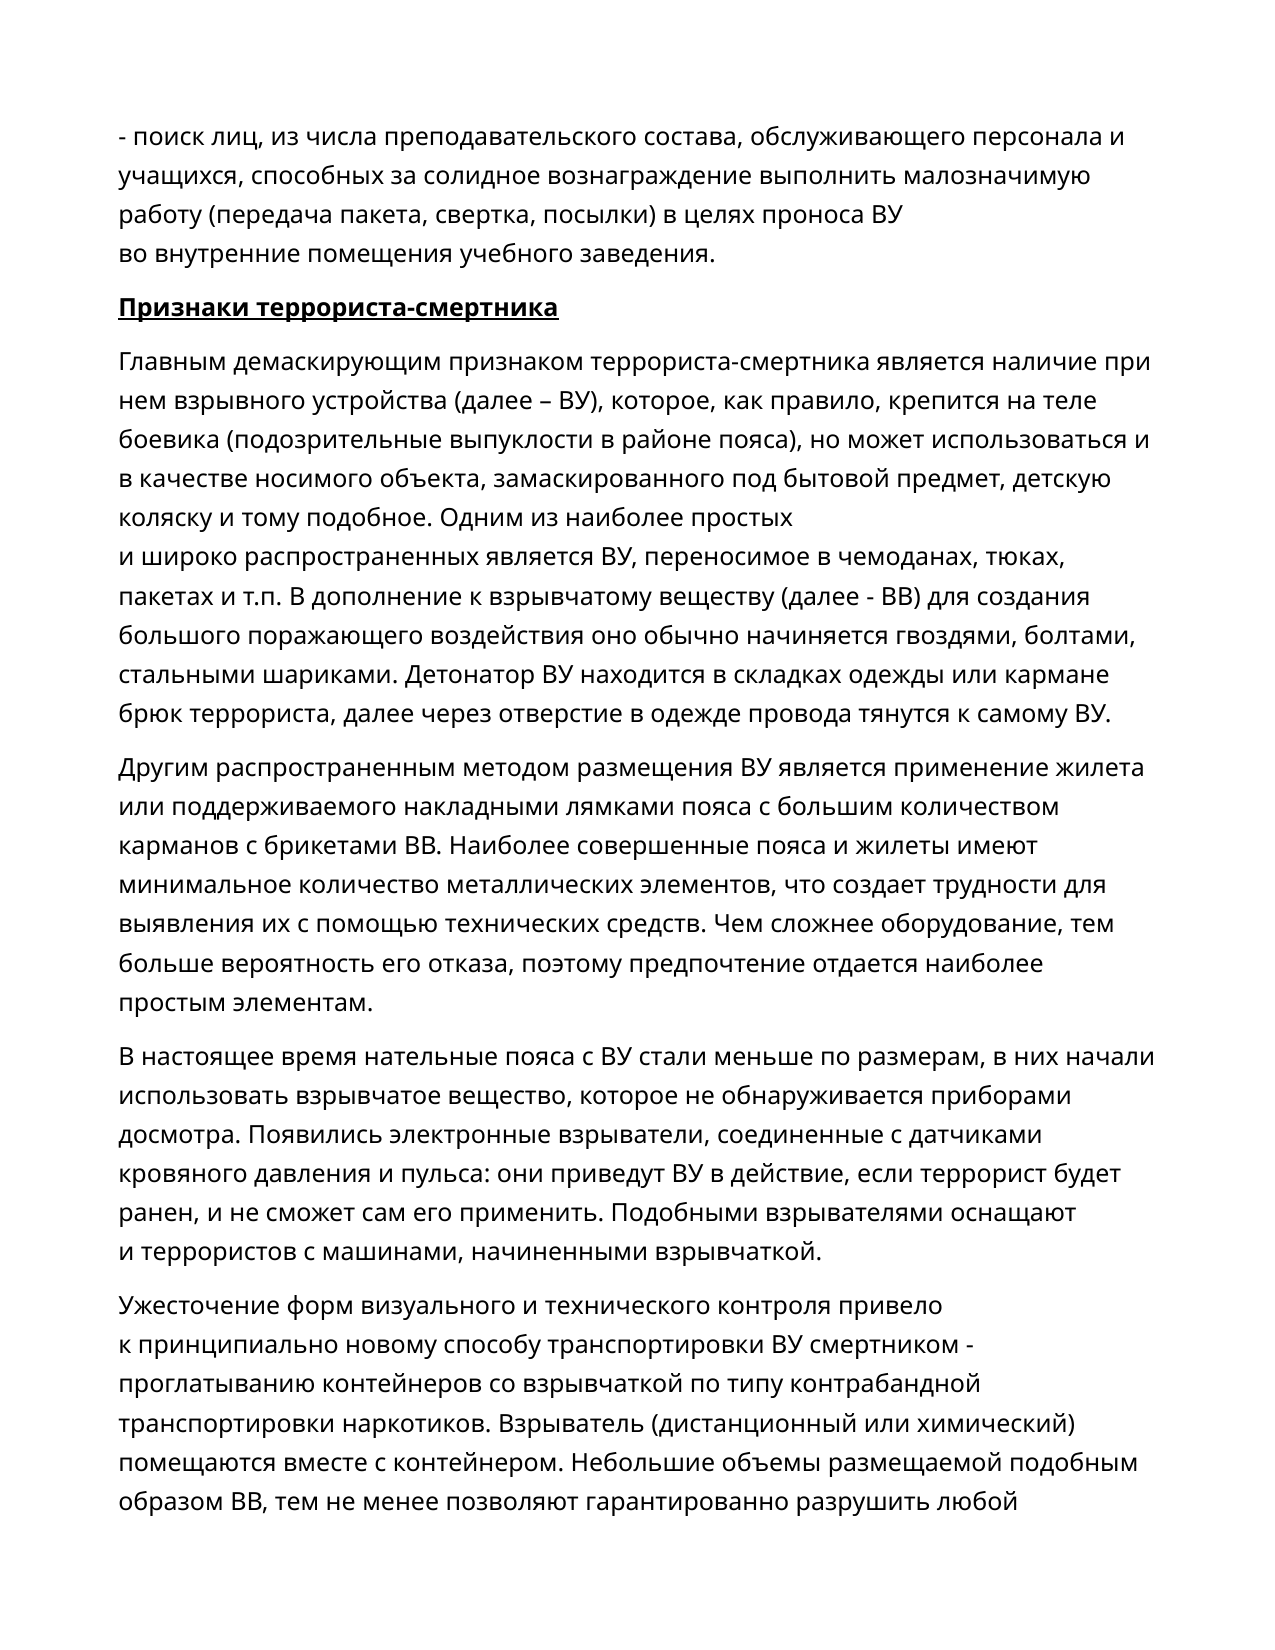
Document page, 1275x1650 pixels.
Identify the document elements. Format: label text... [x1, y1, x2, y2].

text В настоящее время нательные пояса с ВУ стали меньше по размерам, в них начали использовать взрывчатое вещество, которое не обнаруживается приборами досмотра. Появились электронные взрыватели, соединенные с датчиками кровяного давления и пульса: они приведут ВУ в действие, если террорист будет ранен, и не сможет сам его применить. Подобными взрывателями оснащают и террористов с машинами, начиненными взрывчаткой. [118, 1038, 1157, 1268]
text - поиск лиц, из числа преподавательского состава, обслуживающего персонала и учащихся, способных за солидное вознаграждение выполнить малозначимую работу (передача пакета, свертка, посылки) в целях проноса ВУ во внутренние помещения учебного заведения. [118, 118, 1157, 270]
text Признаки террориста-смертника [118, 289, 1157, 323]
text Другим распространенным методом размещения ВУ является применение жилета или поддерживаемого накладными лямками пояса с большим количеством карманов с брикетами ВВ. Наиболее совершенные пояса и жилеты имеют минимальное количество металлических элементов, что создает трудности для выявления их с помощью технических средств. Чем сложнее оборудование, тем больше вероятность его отказа, поэтому предпочтение отдается наиболее простым элементам. [118, 749, 1157, 1018]
text Главным демаскирующим признаком террориста-смертника является наличие при нем взрывного устройства (далее – ВУ), которое, как правило, крепится на теле боевика (подозрительные выпуклости в районе пояса), но может использоваться и в качестве носимого объекта, замаскированного под бытовой предмет, детскую коляску и тому подобное. Одним из наиболее простых и широко распространенных является ВУ, переносимое в чемоданах, тюках, пакетах и т.п. В дополнение к взрывчатому веществу (далее - ВВ) для создания большого поражающего воздействия оно обычно начиняется гвоздями, болтами, стальными шариками. Детонатор ВУ находится в складках одежды или кармане брюк террориста, далее через отверстие в одежде провода тянутся к самому ВУ. [118, 343, 1157, 730]
text Ужесточение форм визуального и технического контроля привело к принципиально новому способу транспортировки ВУ смертником - проглатыванию контейнеров со взрывчаткой по типу контрабандной транспортировки наркотиков. Взрыватель (дистанционный или химический) помещаются вместе с контейнером. Небольшие объемы размещаемой подобным образом ВВ, тем не менее позволяют гарантированно разрушить любой [118, 1288, 1157, 1518]
